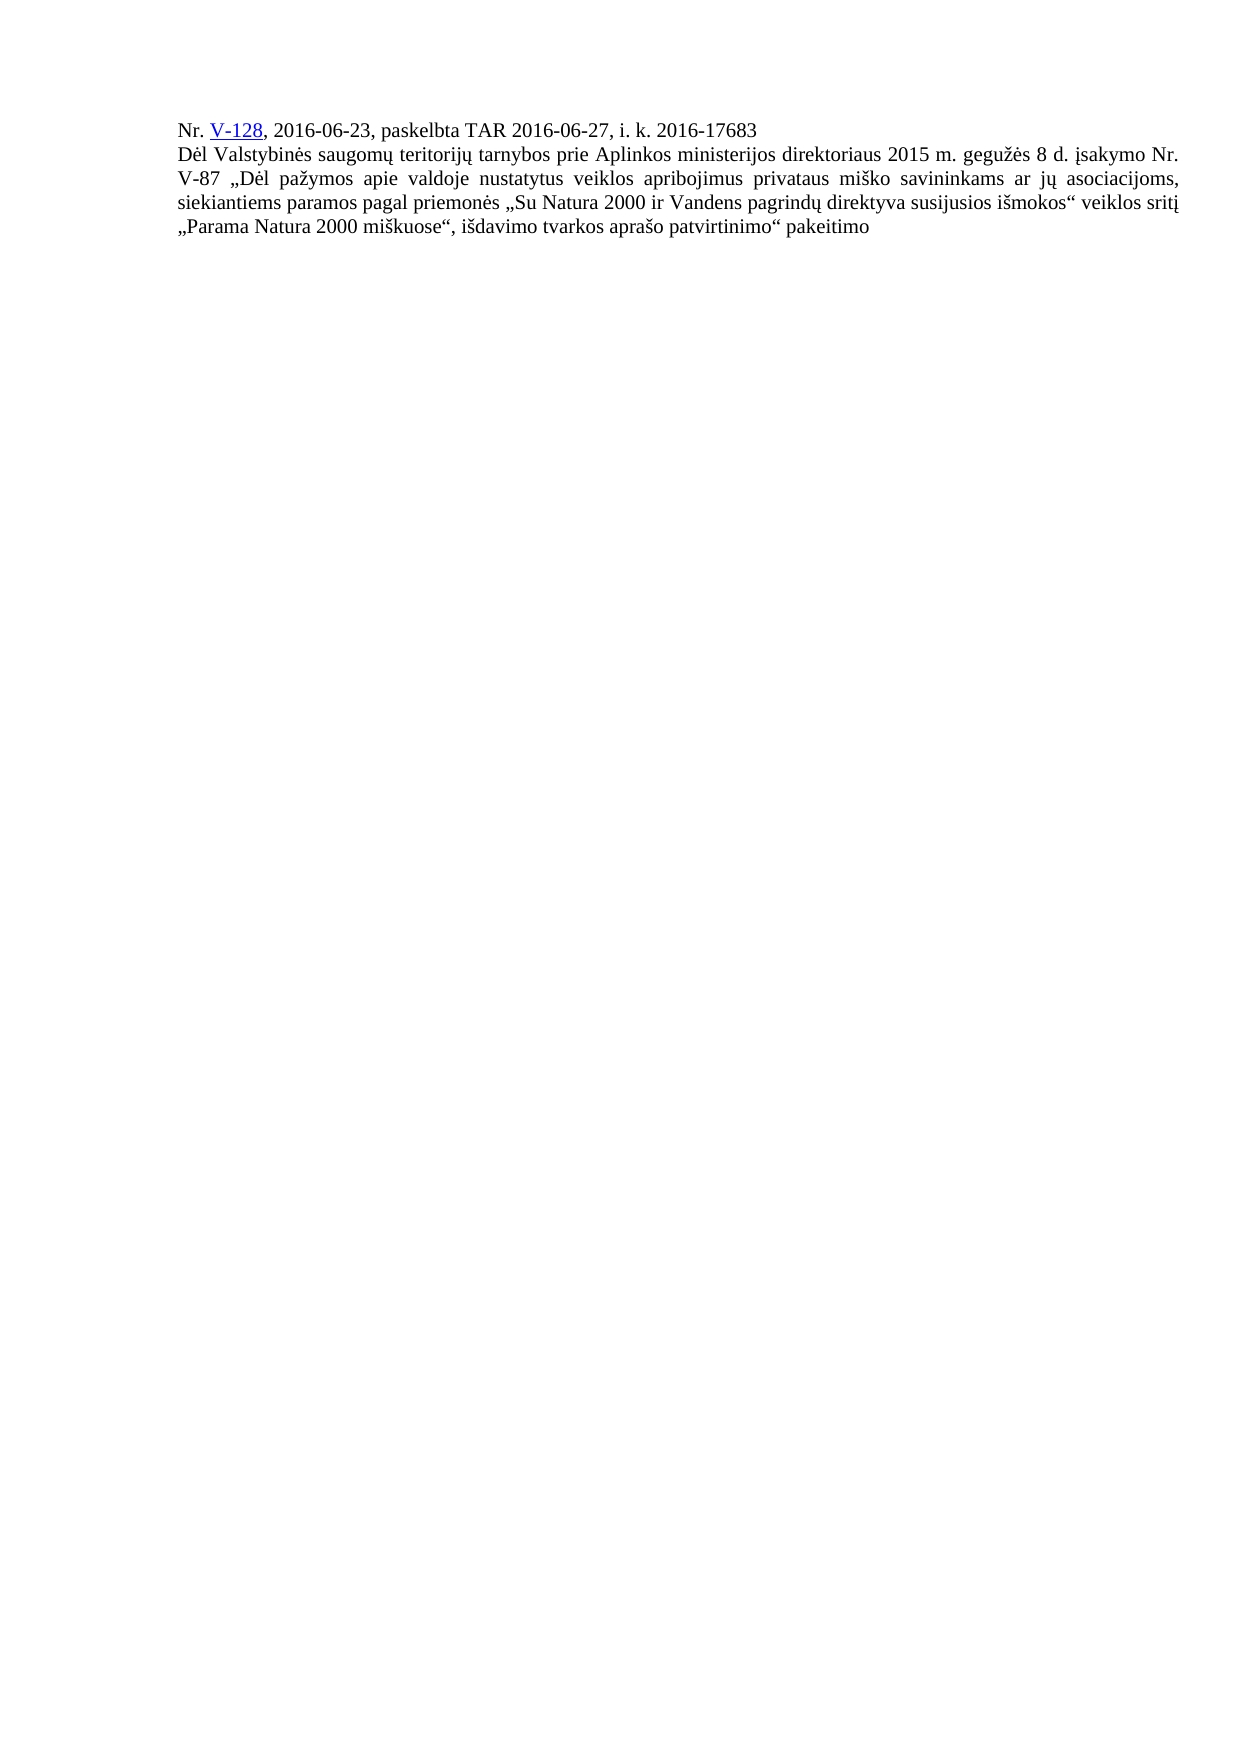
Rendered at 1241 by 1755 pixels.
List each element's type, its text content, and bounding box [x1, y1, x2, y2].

text Nr. V-128, 2016-06-23, paskelbta TAR 2016-06-27, i. k. 2016-17683 [177, 118, 1181, 142]
text Dėl Valstybinės saugomų teritorijų tarnybos prie Aplinkos ministerijos direktoriaus 2015 m. gegužės 8 d. įsakymo Nr. V-87 „Dėl pažymos apie valdoje nustatytus veiklos apribojimus privataus miško savininkams ar jų asociacijoms, siekiantiems paramos pagal priemonės „Su Natura 2000 ir Vandens pagrindų direktyva susijusios išmokos“ veiklos sritį „Parama Natura 2000 miškuose“, išdavimo tvarkos aprašo patvirtinimo“ pakeitimo [177, 142, 1181, 238]
